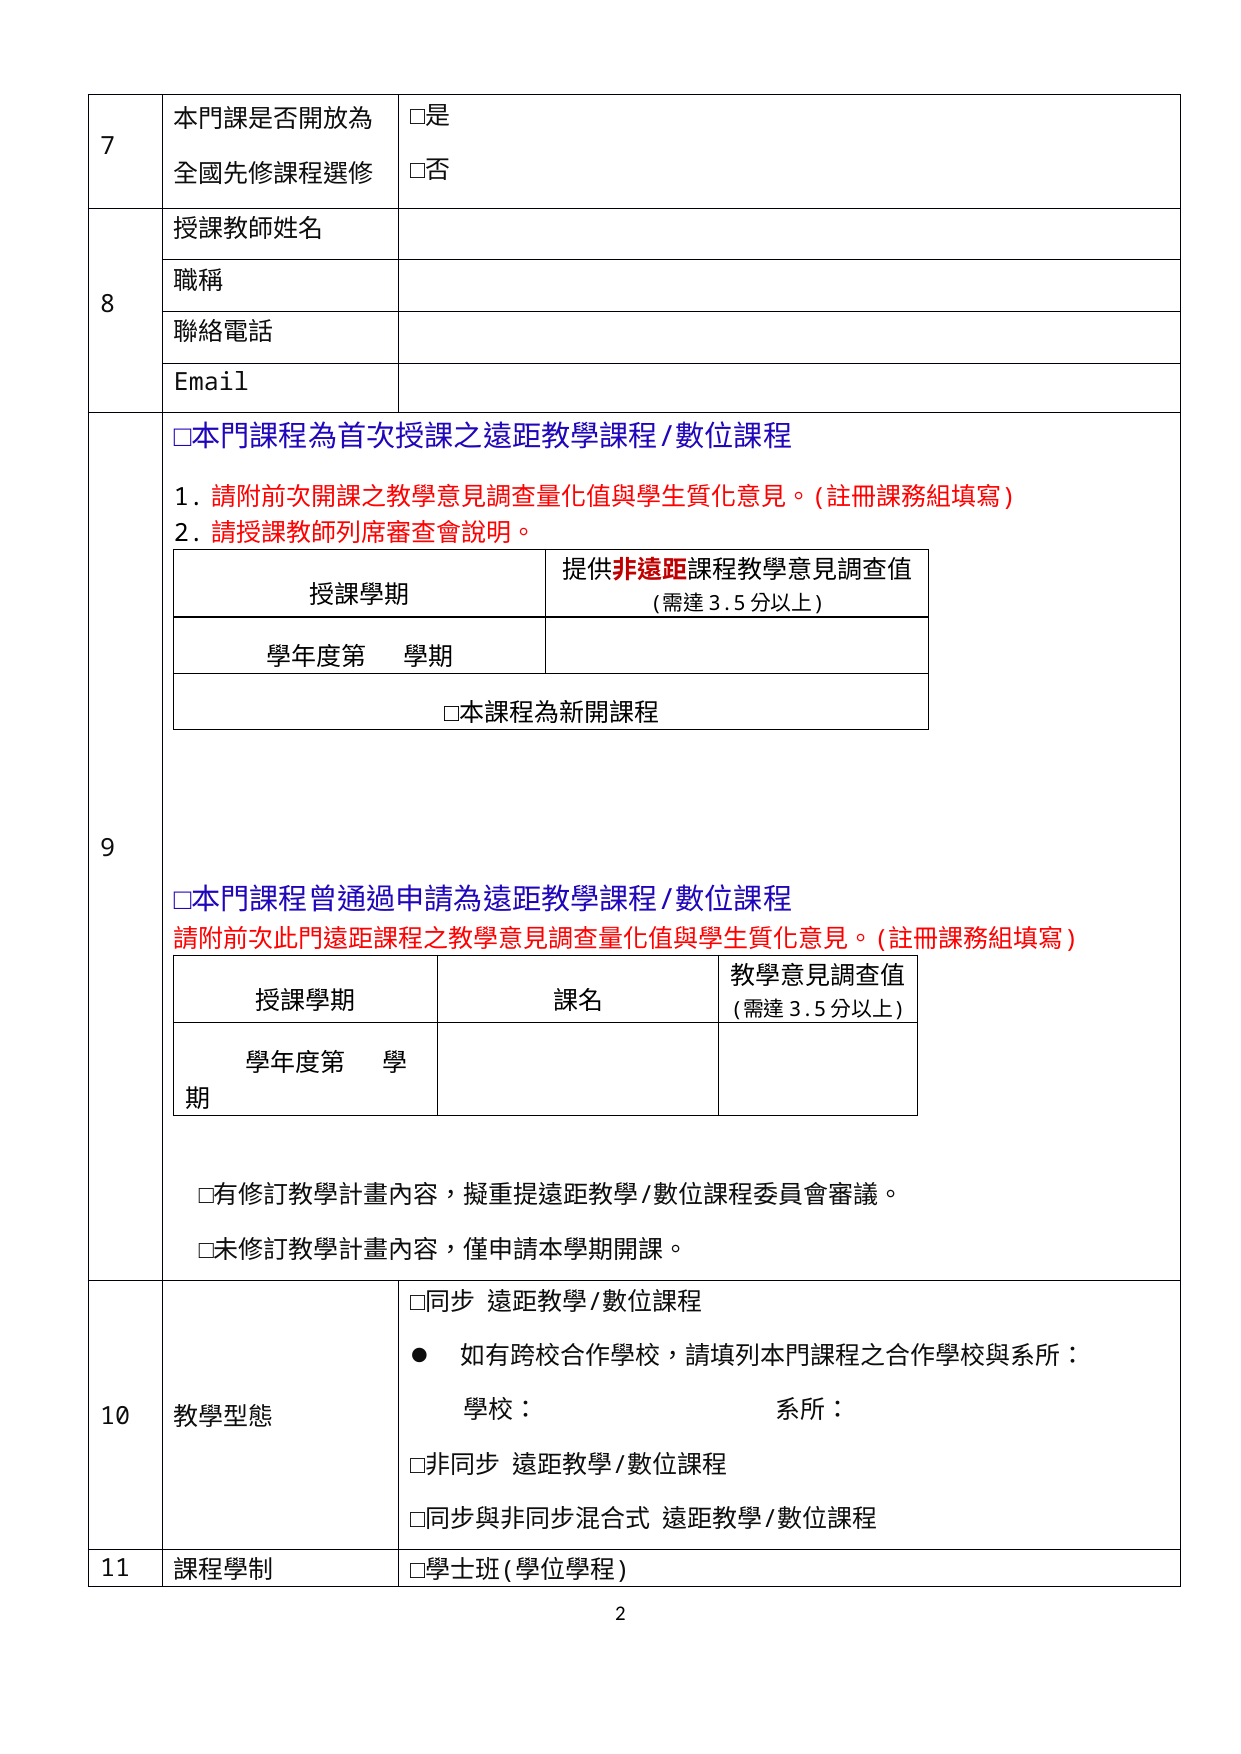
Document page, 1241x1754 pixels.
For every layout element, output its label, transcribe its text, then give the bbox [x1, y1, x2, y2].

table_cell 職稱 [163, 260, 398, 311]
table_cell Email [163, 364, 398, 412]
table_cell 11 [89, 1550, 162, 1586]
table_cell [399, 260, 1180, 311]
table_cell □同步 遠距教學/數位課程 如有跨校合作學校，請填列本門課程之合作學校與系所： 學校： 系所： □非同步 遠距教學/數位課程 □同步與非同步混合式 遠距教學/數位課程 [399, 1281, 1180, 1549]
table_header 授課學期 [174, 956, 437, 1022]
table_cell 9 [89, 413, 162, 1280]
table_header 教學意見調查值 (需達3.5分以上) [719, 956, 917, 1022]
table_cell 教學型態 [163, 1281, 398, 1549]
table_cell 7 [89, 95, 162, 208]
table_cell 10 [89, 1281, 162, 1549]
table_cell [399, 364, 1180, 412]
table_cell 授課教師姓名 [163, 209, 398, 259]
table_header 課名 [438, 956, 718, 1022]
table_cell 學年度第 學期 [174, 1023, 437, 1114]
table_header 授課學期 [174, 550, 545, 616]
table_cell [399, 312, 1180, 362]
table_cell 學年度第 學期 [174, 618, 545, 672]
table_cell □學士班(學位學程) [399, 1550, 1180, 1586]
table_cell [546, 618, 928, 672]
table_cell 聯絡電話 [163, 312, 398, 362]
table_cell [399, 209, 1180, 259]
table_cell [719, 1023, 917, 1114]
table_cell □本課程為新開課程 [174, 674, 928, 728]
table_cell [438, 1023, 718, 1114]
table_header 提供非遠距課程教學意見調查值 (需達3.5分以上) [546, 550, 928, 616]
table_cell □是 □否 [399, 95, 1180, 208]
table_cell 8 [89, 209, 162, 412]
table_cell □本門課程為首次授課之遠距教學課程/數位課程 請附前次開課之教學意見調查量化值與學生質化意見。(註冊課務組填寫) 請授課教師列席審查會說明。 □本門課程曾通過申請為遠距教學課程/數位課程 請附前次此門遠距課程之教學意見調查量化值與學生質化意見。(註冊課務組填寫) □有修訂教學計畫內容，擬重提遠距教學/數位課程委員會審議。 □未修訂教學計畫內容，僅申請本學期開課。 [163, 413, 1180, 1280]
table_cell 課程學制 [163, 1550, 398, 1586]
table_cell 本門課是否開放為全國先修課程選修 [163, 95, 398, 208]
